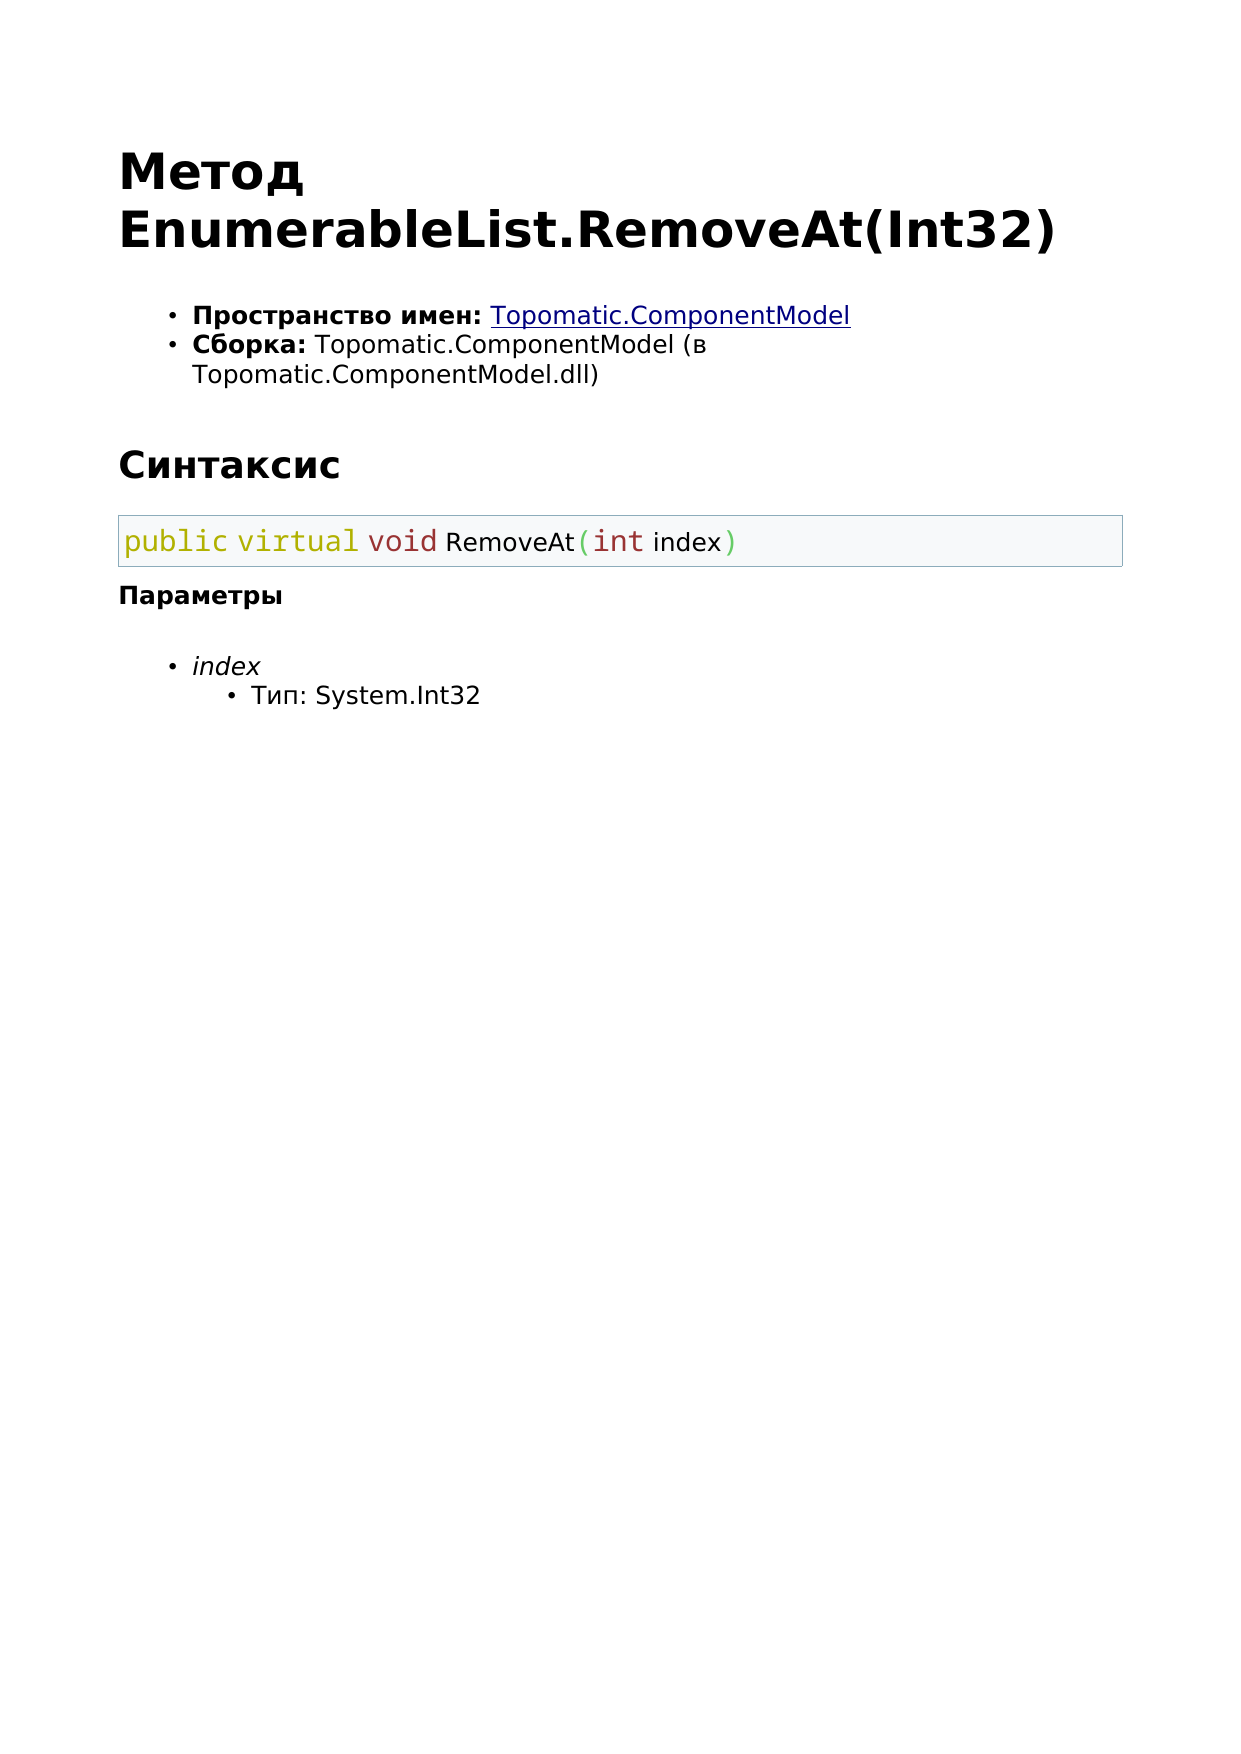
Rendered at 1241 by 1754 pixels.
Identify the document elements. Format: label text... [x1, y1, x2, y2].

table_header public virtual void RemoveAt(int index) [119, 516, 1122, 566]
list Сборка: Topomatic.ComponentModel (в Topomatic.ComponentModel.dll) [177, 331, 1122, 389]
list Пространство имен: Topomatic.ComponentModel [177, 302, 1122, 331]
subtitle Метод EnumerableList.RemoveAt(Int32) [118, 143, 1122, 259]
text Параметры [118, 581, 1122, 610]
subtitle Синтаксис [118, 443, 1122, 487]
list index [177, 652, 1122, 681]
list Тип: System.Int32 [236, 681, 1122, 710]
